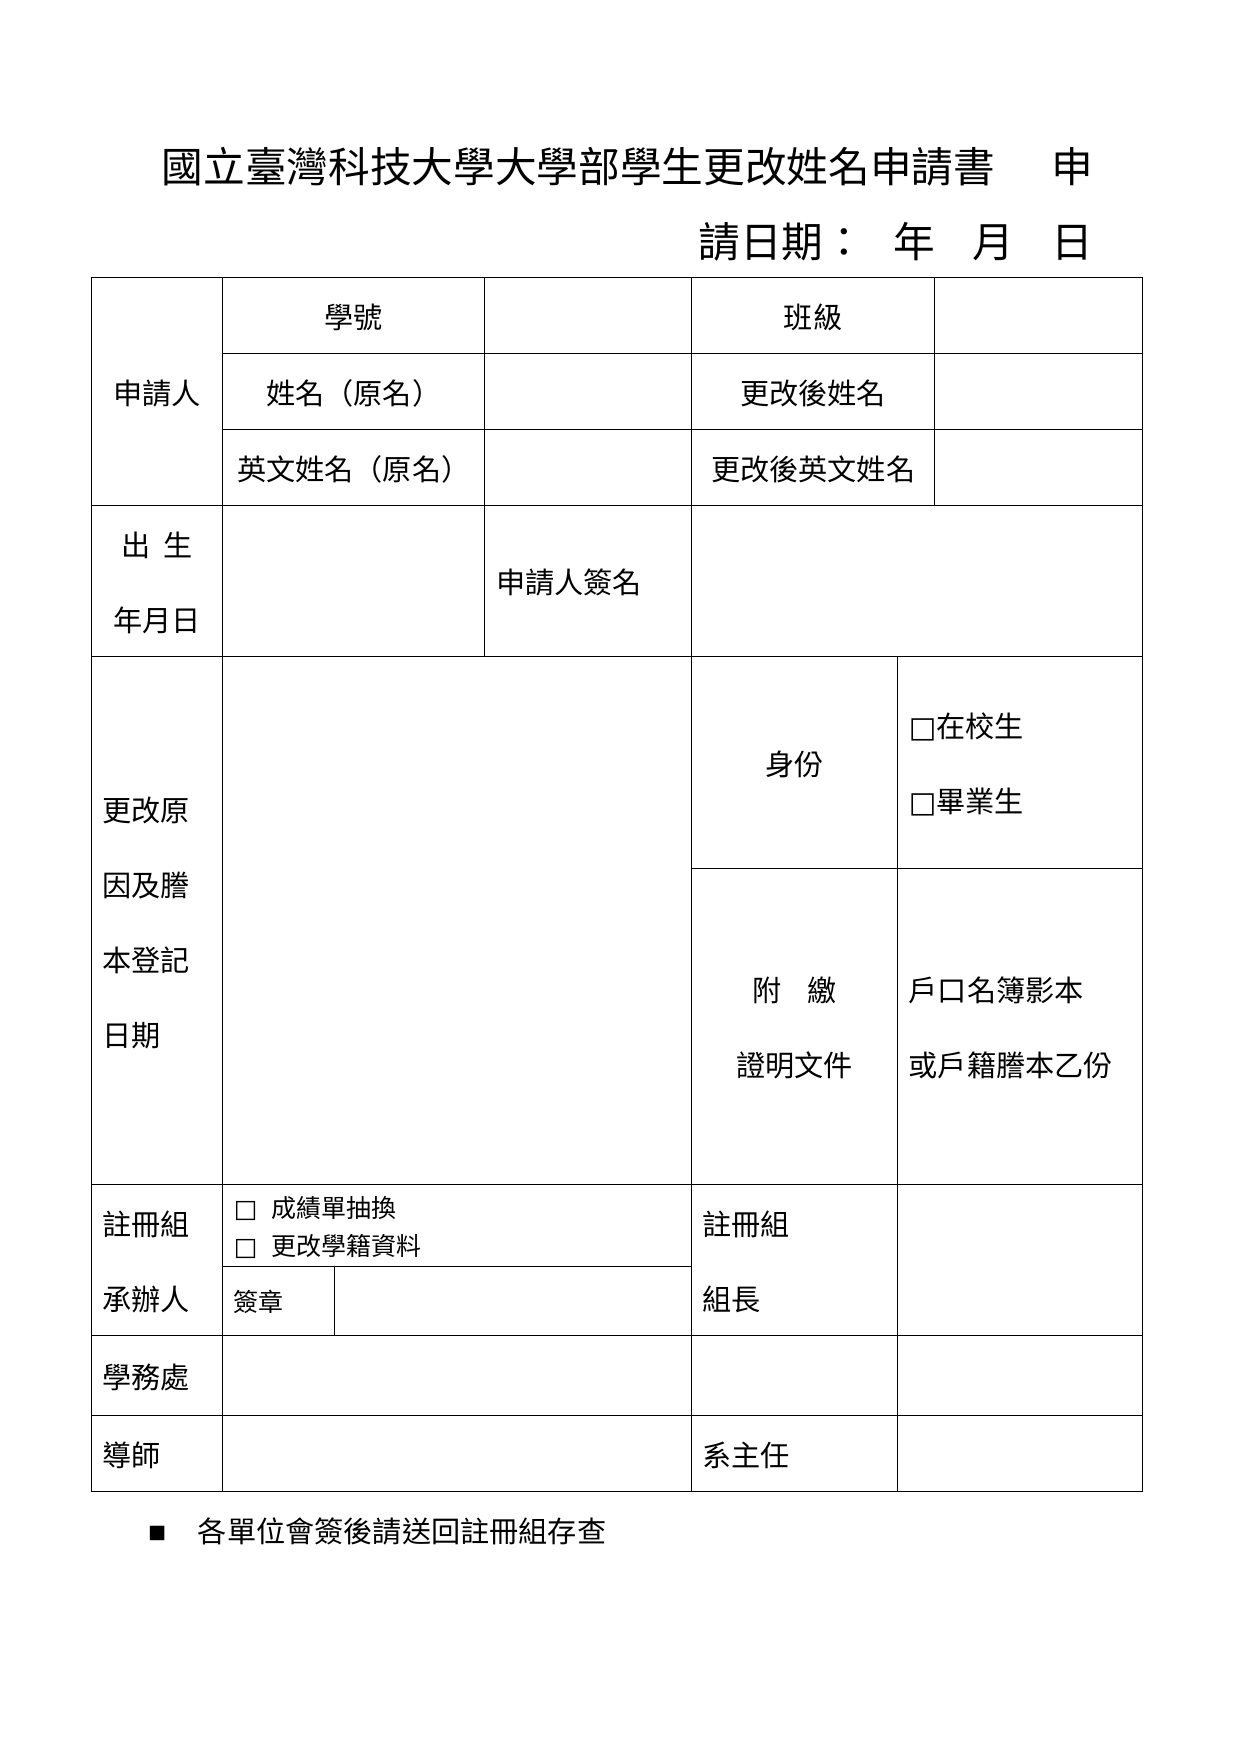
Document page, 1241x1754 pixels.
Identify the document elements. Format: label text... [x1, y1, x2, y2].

table_cell 姓名（原名） [223, 354, 484, 429]
table_cell [935, 354, 1142, 429]
table_cell [485, 430, 691, 505]
table_cell 成績單抽換 更改學籍資料 [223, 1185, 691, 1266]
table_cell [223, 1336, 691, 1415]
table_cell [898, 1185, 1142, 1335]
table_cell [898, 1416, 1142, 1491]
table_cell 簽章 [223, 1267, 334, 1335]
table_cell 更改原因及謄本登記日期 [92, 657, 222, 1184]
table_cell 戶口名簿影本 或戶籍謄本乙份 [898, 869, 1142, 1184]
table_cell [935, 430, 1142, 505]
table_cell 出 生 年月日 [92, 506, 222, 656]
table_cell 系主任 [692, 1416, 897, 1491]
table_cell [692, 1336, 897, 1415]
table_header 申請人 [92, 278, 222, 505]
table_cell [692, 506, 1142, 656]
table_cell 英文姓名（原名） [223, 430, 484, 505]
table_cell 身份 [692, 657, 897, 867]
table_cell [898, 1336, 1142, 1415]
table_cell 申請人簽名 [485, 506, 691, 656]
table_cell [223, 657, 691, 1184]
table_cell 學務處 [92, 1336, 222, 1415]
table_header [935, 278, 1142, 353]
table_cell [223, 1416, 691, 1491]
table_cell 更改後英文姓名 [692, 430, 934, 505]
table_cell [223, 506, 484, 656]
table_cell 註冊組 組長 [692, 1185, 897, 1335]
table_cell 附 繳 證明文件 [692, 869, 897, 1184]
table_header [485, 278, 691, 353]
table_header 學號 [223, 278, 484, 353]
table_cell 註冊組 承辦人 [92, 1185, 222, 1335]
table_cell □在校生 □畢業生 [898, 657, 1142, 867]
table_cell [335, 1267, 691, 1335]
table_header 班級 [692, 278, 934, 353]
list 各單位會簽後請送回註冊組存查 [148, 1492, 1092, 1567]
table_cell 導師 [92, 1416, 222, 1491]
table_cell [485, 354, 691, 429]
table_cell 更改後姓名 [692, 354, 934, 429]
text 國立臺灣科技大學大學部學生更改姓名申請書 申請日期： 年 月 日 [148, 127, 1092, 277]
